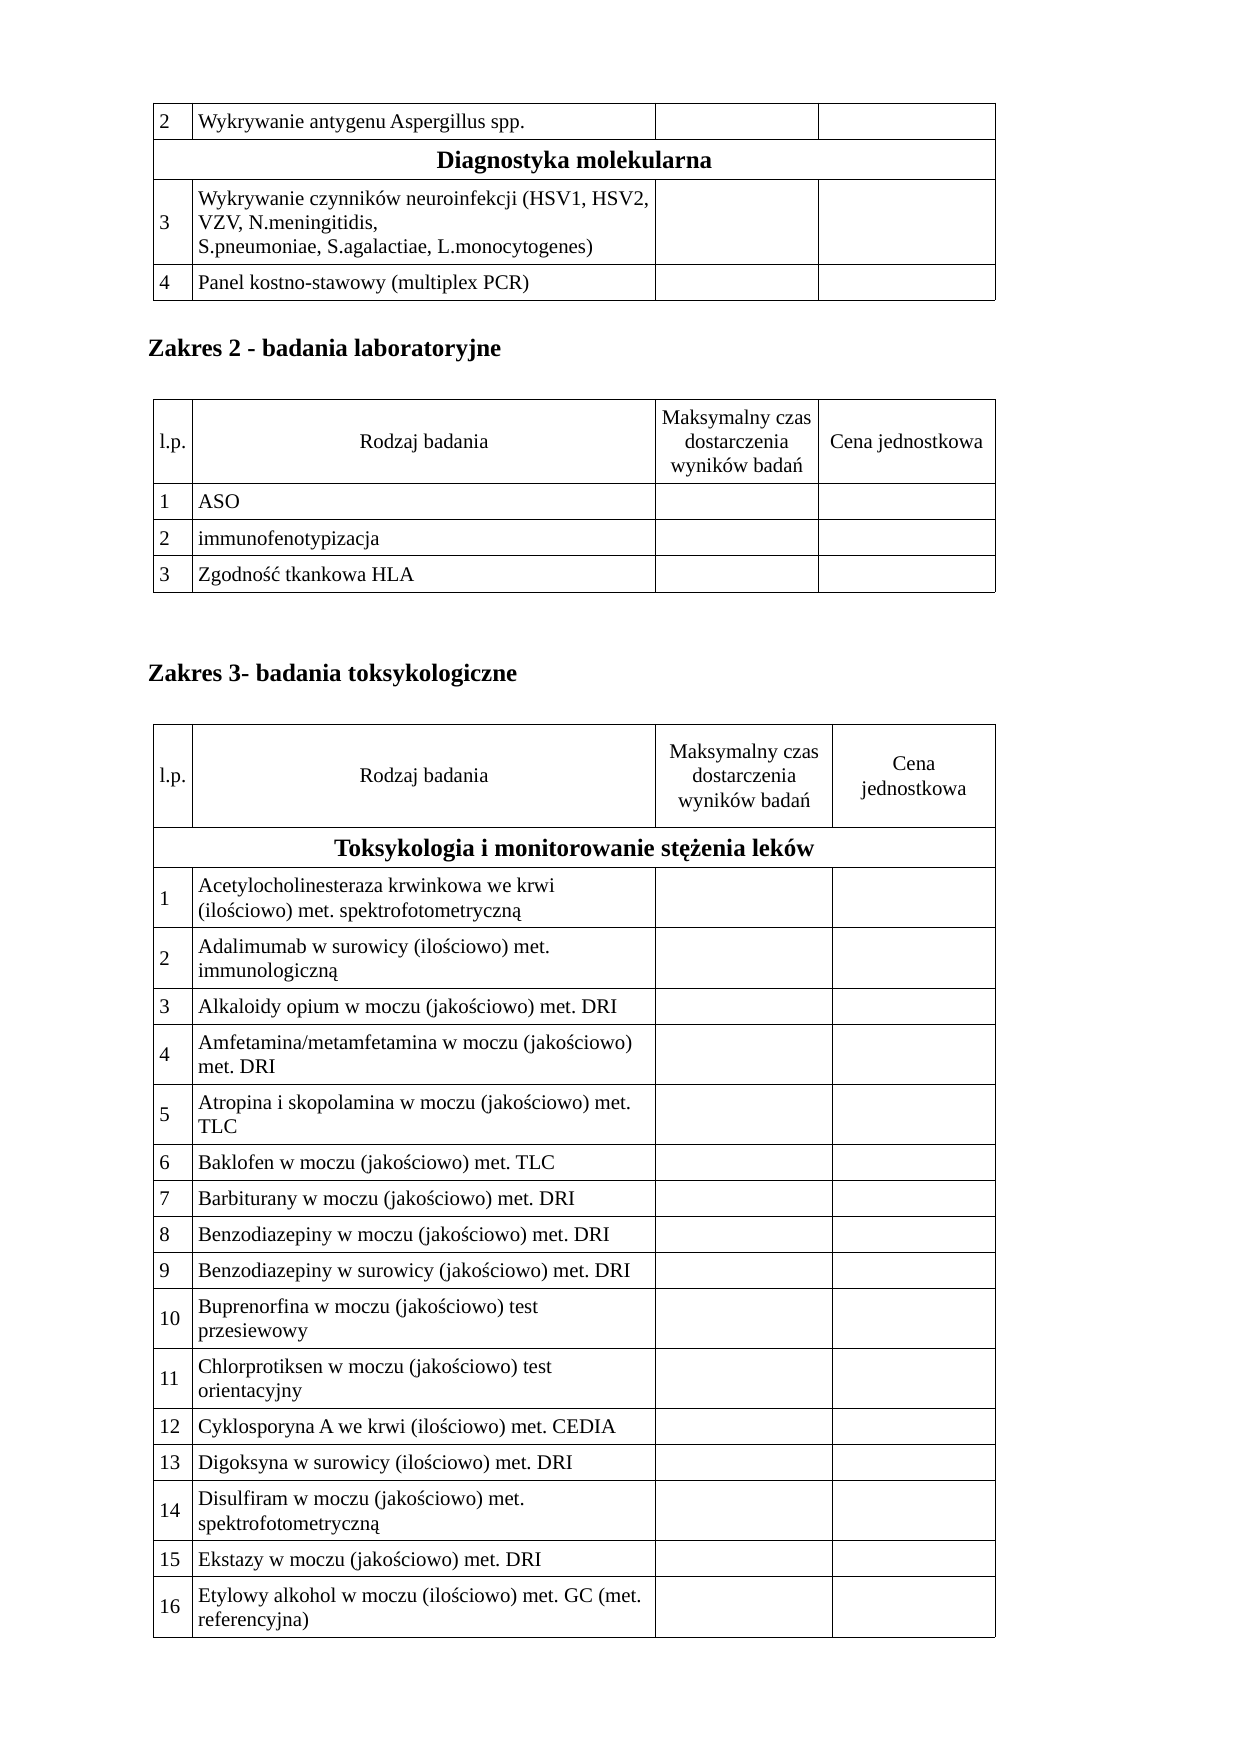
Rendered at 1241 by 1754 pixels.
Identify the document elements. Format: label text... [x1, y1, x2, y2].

table_header Cena jednostkowa [819, 400, 995, 483]
table_cell Ekstazy w moczu (jakościowo) met. DRI [193, 1541, 655, 1576]
table_cell [656, 1409, 832, 1444]
table_cell 1 [154, 868, 192, 927]
table_cell 9 [154, 1253, 192, 1288]
table_cell [833, 1145, 995, 1180]
table_cell [656, 1445, 832, 1480]
table_header Rodzaj badania [193, 400, 655, 483]
table_cell [656, 1181, 832, 1216]
table_cell [833, 1577, 995, 1636]
table_cell [656, 1025, 832, 1083]
table_cell [656, 180, 818, 263]
table_cell [656, 484, 818, 519]
table_cell [833, 989, 995, 1023]
table_cell immunofenotypizacja [193, 520, 655, 555]
table_cell Panel kostno-stawowy (multiplex PCR) [193, 265, 655, 299]
table_cell [656, 989, 832, 1023]
table_cell [656, 1145, 832, 1180]
table_header Maksymalny czas dostarczenia wyników badań [656, 400, 818, 483]
table_header l.p. [154, 400, 192, 483]
text Zakres 2 - badania laboratoryjne [148, 333, 1122, 362]
table_cell [833, 1085, 995, 1144]
table_cell [833, 928, 995, 987]
table_cell 2 [154, 104, 192, 138]
table_cell [656, 520, 818, 555]
table_cell Chlorprotiksen w moczu (jakościowo) test orientacyjny [193, 1349, 655, 1408]
table_cell 15 [154, 1541, 192, 1576]
table_cell Adalimumab w surowicy (ilościowo) met. immunologiczną [193, 928, 655, 987]
table_cell Acetylocholinesteraza krwinkowa we krwi (ilościowo) met. spektrofotometryczną [193, 868, 655, 927]
table_cell Wykrywanie antygenu Aspergillus spp. [193, 104, 655, 138]
table_cell [656, 1085, 832, 1144]
table_cell ASO [193, 484, 655, 519]
table_cell [833, 1541, 995, 1576]
table_cell 3 [154, 556, 192, 591]
table_cell Baklofen w moczu (jakościowo) met. TLC [193, 1145, 655, 1180]
table_cell Amfetamina/metamfetamina w moczu (jakościowo) met. DRI [193, 1025, 655, 1083]
table_cell [833, 1181, 995, 1216]
table_cell 3 [154, 989, 192, 1023]
table_cell 8 [154, 1217, 192, 1252]
table_cell [833, 1217, 995, 1252]
table_cell 4 [154, 1025, 192, 1083]
table_cell Digoksyna w surowicy (ilościowo) met. DRI [193, 1445, 655, 1480]
table_cell Zgodność tkankowa HLA [193, 556, 655, 591]
table_cell [656, 868, 832, 927]
table_cell [833, 1025, 995, 1083]
table_cell [819, 265, 995, 299]
table_cell Disulfiram w moczu (jakościowo) met. spektrofotometryczną [193, 1481, 655, 1540]
table_cell [656, 1217, 832, 1252]
table_cell [656, 265, 818, 299]
table_cell 2 [154, 928, 192, 987]
table_cell [656, 1541, 832, 1576]
table_cell [656, 1289, 832, 1348]
table_cell [656, 556, 818, 591]
table_cell [833, 1481, 995, 1540]
table_cell [833, 1289, 995, 1348]
table_cell 6 [154, 1145, 192, 1180]
table_cell [833, 868, 995, 927]
table_cell [819, 520, 995, 555]
table_cell 13 [154, 1445, 192, 1480]
table_cell [656, 104, 818, 138]
table_cell [819, 484, 995, 519]
table_cell 2 [154, 520, 192, 555]
table_cell 5 [154, 1085, 192, 1144]
text Zakres 3- badania toksykologiczne [148, 658, 1122, 687]
table_cell Toksykologia i monitorowanie stężenia leków [154, 828, 995, 867]
table_cell 10 [154, 1289, 192, 1348]
table_cell Buprenorfina w moczu (jakościowo) test przesiewowy [193, 1289, 655, 1348]
table_cell [656, 1349, 832, 1408]
table_header Rodzaj badania [193, 725, 655, 826]
table_cell 14 [154, 1481, 192, 1540]
table_cell [656, 1577, 832, 1636]
table_cell [656, 1253, 832, 1288]
table_cell [656, 928, 832, 987]
table_cell [819, 104, 995, 138]
table_cell Wykrywanie czynników neuroinfekcji (HSV1, HSV2, VZV, N.meningitidis, S.pneumoniae, S.agalactiae, L.monocytogenes) [193, 180, 655, 263]
table_cell Benzodiazepiny w moczu (jakościowo) met. DRI [193, 1217, 655, 1252]
table_cell 3 [154, 180, 192, 263]
table_cell Alkaloidy opium w moczu (jakościowo) met. DRI [193, 989, 655, 1023]
table_cell [833, 1409, 995, 1444]
table_header Cena jednostkowa [833, 725, 995, 826]
table_cell 7 [154, 1181, 192, 1216]
table_cell Atropina i skopolamina w moczu (jakościowo) met. TLC [193, 1085, 655, 1144]
table_cell Diagnostyka molekularna [154, 140, 995, 179]
table_cell 12 [154, 1409, 192, 1444]
table_header l.p. [154, 725, 192, 826]
table_cell 1 [154, 484, 192, 519]
table_cell Benzodiazepiny w surowicy (jakościowo) met. DRI [193, 1253, 655, 1288]
table_cell [819, 180, 995, 263]
table_cell Etylowy alkohol w moczu (ilościowo) met. GC (met. referencyjna) [193, 1577, 655, 1636]
table_cell [833, 1253, 995, 1288]
table_cell Cyklosporyna A we krwi (ilościowo) met. CEDIA [193, 1409, 655, 1444]
table_header Maksymalny czas dostarczenia wyników badań [656, 725, 832, 826]
table_cell [656, 1481, 832, 1540]
table_cell [819, 556, 995, 591]
table_cell Barbiturany w moczu (jakościowo) met. DRI [193, 1181, 655, 1216]
table_cell 11 [154, 1349, 192, 1408]
table_cell [833, 1349, 995, 1408]
table_cell [833, 1445, 995, 1480]
table_cell 16 [154, 1577, 192, 1636]
table_cell 4 [154, 265, 192, 299]
